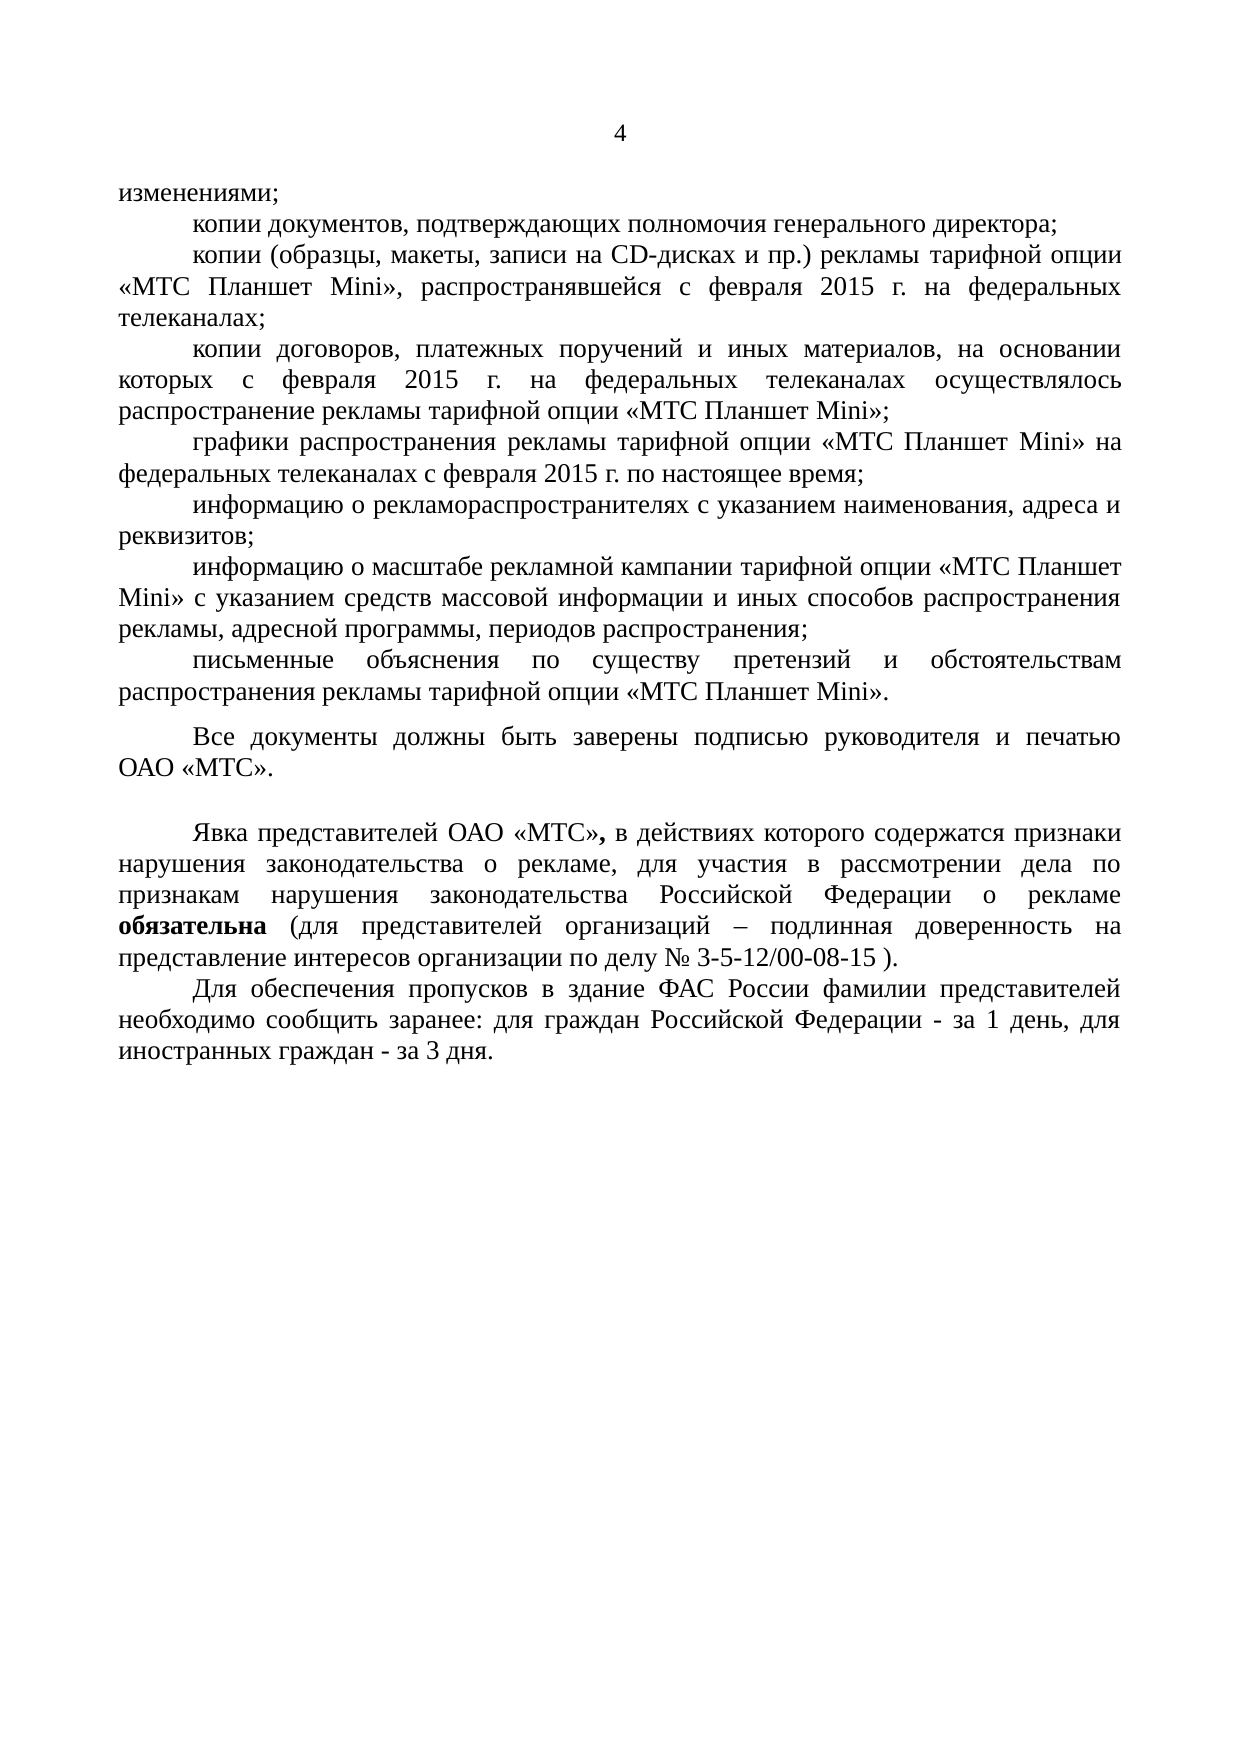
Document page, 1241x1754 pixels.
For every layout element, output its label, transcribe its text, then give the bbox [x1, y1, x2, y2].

text копии документов, подтверждающих полномочия генерального директора; [118, 207, 1122, 239]
text Все документы должны быть заверены подписью руководителя и печатью ОАО «МТС». [118, 720, 1122, 782]
text Для обеспечения пропусков в здание ФАС России фамилии представителей необходимо сообщить заранее: для граждан Российской Федерации - за 1 день, для иностранных граждан - за 3 дня. [118, 972, 1122, 1065]
text Явка представителей ОАО «МТС», в действиях которого содержатся признаки нарушения законодательства о рекламе, для участия в рассмотрении дела по признакам нарушения законодательства Российской Федерации о рекламе обязательна (для представителей организаций – подлинная доверенность на представление интересов организации по делу № 3‑5-12/00-08-15 ). [118, 816, 1122, 972]
text письменные объяснения по существу претензий и обстоятельствам распространения рекламы тарифной опции «МТС Планшет Mini». [118, 643, 1122, 706]
text изменениями; [118, 176, 1122, 207]
text информацию о рекламораспространителях с указанием наименования, адреса и реквизитов; [118, 488, 1122, 550]
text информацию о масштабе рекламной кампании тарифной опции «МТС Планшет Mini» с указанием средств массовой информации и иных способов распространения рекламы, адресной программы, периодов распространения; [118, 550, 1122, 643]
text копии (образцы, макеты, записи на CD-дисках и пр.) рекламы тарифной опции «МТС Планшет Mini», распространявшейся с февраля 2015 г. на федеральных телеканалах; [118, 239, 1122, 332]
text графики распространения рекламы тарифной опции «МТС Планшет Mini» на федеральных телеканалах с февраля 2015 г. по настоящее время; [118, 426, 1122, 488]
text копии договоров, платежных поручений и иных материалов, на основании которых с февраля 2015 г. на федеральных телеканалах осуществлялось распространение рекламы тарифной опции «МТС Планшет Mini»; [118, 332, 1122, 426]
